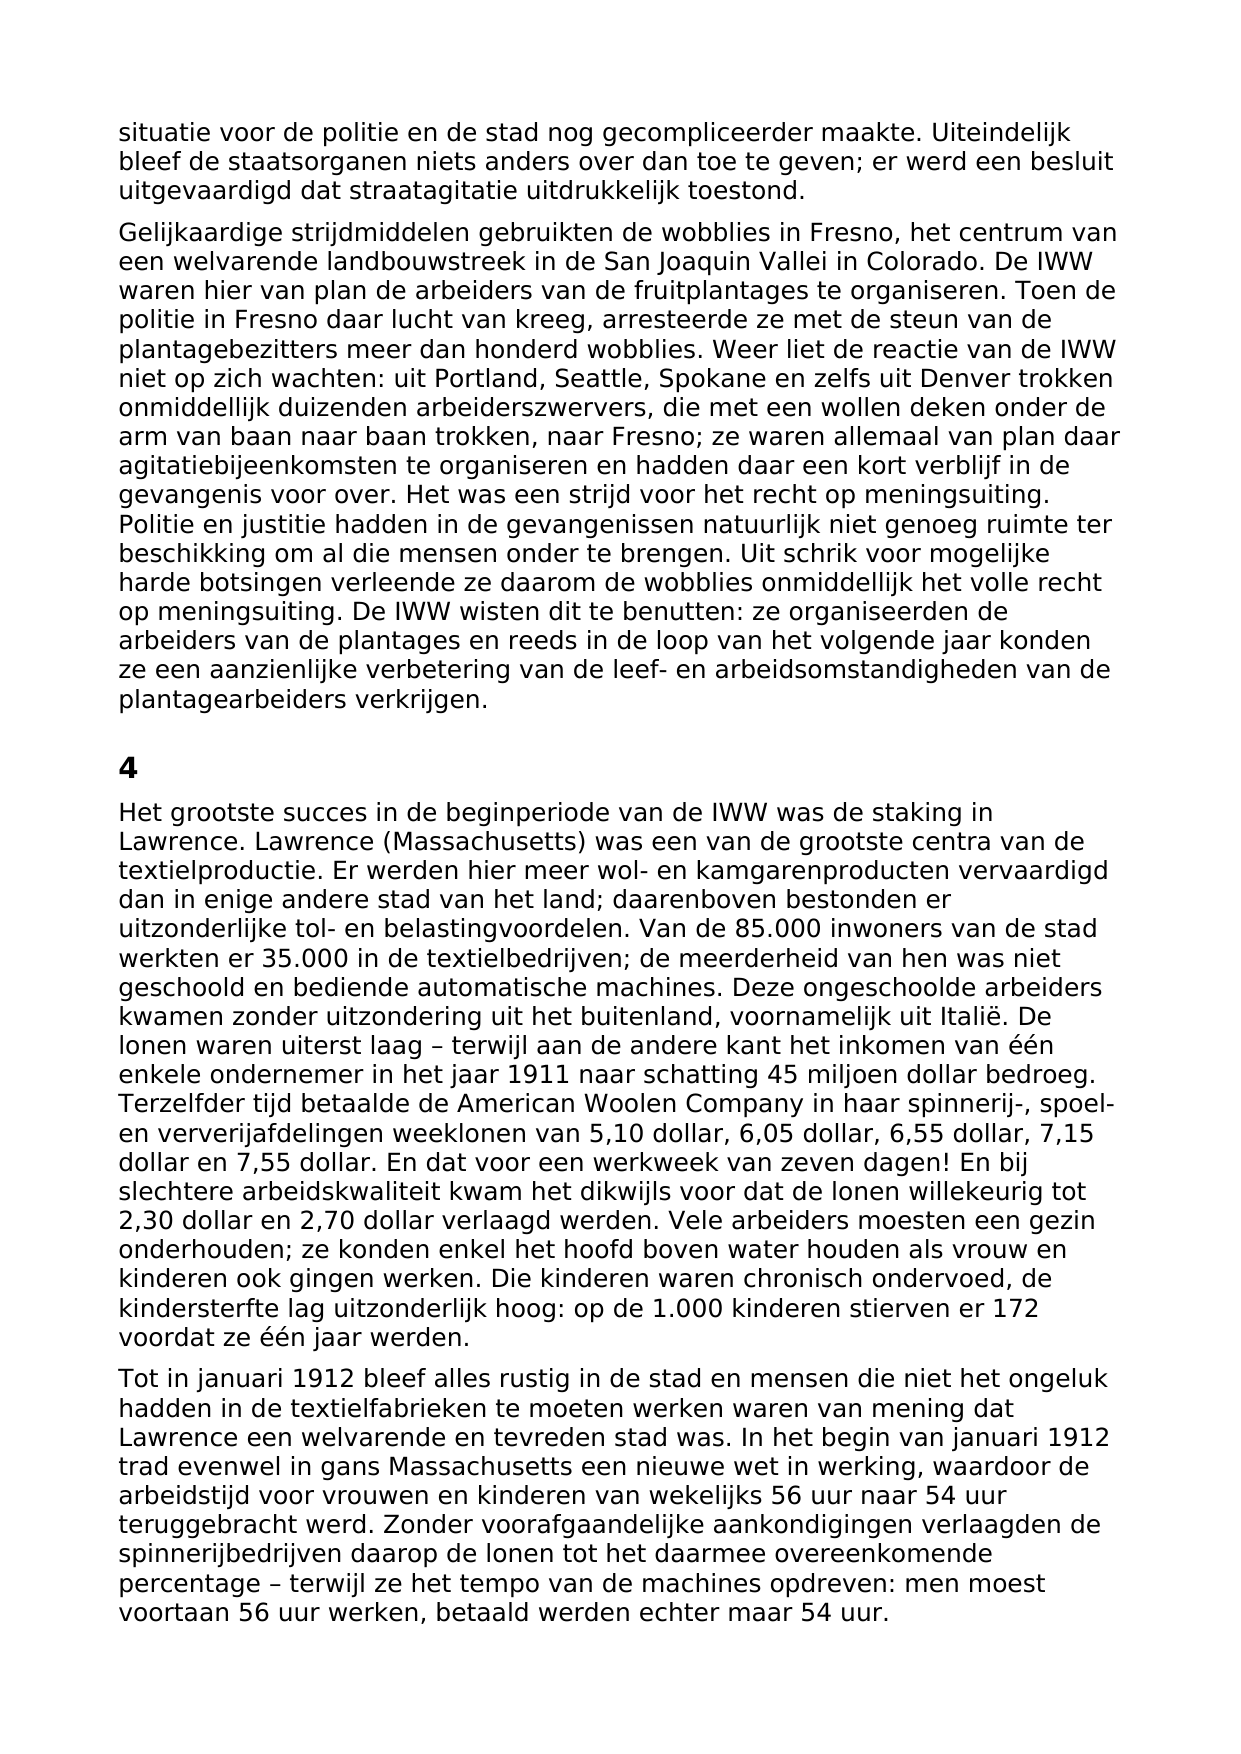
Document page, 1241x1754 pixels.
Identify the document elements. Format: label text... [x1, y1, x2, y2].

text situatie voor de politie en de stad nog gecompliceerder maakte. Uiteindelijk bleef de staatsorganen niets anders over dan toe te geven; er werd een besluit uitgevaardigd dat straatagitatie uitdrukkelijk toestond. [118, 118, 1122, 206]
text Het grootste succes in de beginperiode van de IWW was de staking in Lawrence. Lawrence (Massachusetts) was een van de grootste centra van de textielproductie. Er werden hier meer wol- en kamgarenproducten vervaardigd dan in enige andere stad van het land; daarenboven bestonden er uitzonderlijke tol- en belastingvoordelen. Van de 85.000 inwoners van de stad werkten er 35.000 in de textielbedrijven; de meerderheid van hen was niet geschoold en bediende automatische machines. Deze ongeschoolde arbeiders kwamen zonder uitzondering uit het buitenland, voornamelijk uit Italië. De lonen waren uiterst laag – terwijl aan de andere kant het inkomen van één enkele ondernemer in het jaar 1911 naar schatting 45 miljoen dollar bedroeg. Terzelfder tijd betaalde de American Woolen Company in haar spinnerij-, spoel- en ververijafdelingen weeklonen van 5,10 dollar, 6,05 dollar, 6,55 dollar, 7,15 dollar en 7,55 dollar. En dat voor een werkweek van zeven dagen! En bij slechtere arbeidskwaliteit kwam het dikwijls voor dat de lonen willekeurig tot 2,30 dollar en 2,70 dollar verlaagd werden. Vele arbeiders moesten een gezin onderhouden; ze konden enkel het hoofd boven water houden als vrouw en kinderen ook gingen werken. Die kinderen waren chronisch ondervoed, de kindersterfte lag uitzonderlijk hoog: op de 1.000 kinderen stierven er 172 voordat ze één jaar werden. [118, 798, 1122, 1352]
text Tot in januari 1912 bleef alles rustig in de stad en mensen die niet het ongeluk hadden in de textielfabrieken te moeten werken waren van mening dat Lawrence een welvarende en tevreden stad was. In het begin van januari 1912 trad evenwel in gans Massachusetts een nieuwe wet in werking, waardoor de arbeidstijd voor vrouwen en kinderen van wekelijks 56 uur naar 54 uur teruggebracht werd. Zonder voorafgaandelijke aankondigingen verlaagden de spinnerijbedrijven daarop de lonen tot het daarmee overeenkomende percentage – terwijl ze het tempo van de machines opdreven: men moest voortaan 56 uur werken, betaald werden echter maar 54 uur. [118, 1364, 1122, 1627]
subtitle 4 [118, 751, 1122, 785]
text Gelijkaardige strijdmiddelen gebruikten de wobblies in Fresno, het centrum van een welvarende landbouwstreek in de San Joaquin Vallei in Colorado. De IWW waren hier van plan de arbeiders van de fruitplantages te organiseren. Toen de politie in Fresno daar lucht van kreeg, arresteerde ze met de steun van de plantagebezitters meer dan honderd wobblies. Weer liet de reactie van de IWW niet op zich wachten: uit Portland, Seattle, Spokane en zelfs uit Denver trokken onmiddellijk duizenden arbeiderszwervers, die met een wollen deken onder de arm van baan naar baan trokken, naar Fresno; ze waren allemaal van plan daar agitatiebijeenkomsten te organiseren en hadden daar een kort verblijf in de gevangenis voor over. Het was een strijd voor het recht op meningsuiting. Politie en justitie hadden in de gevangenissen natuurlijk niet genoeg ruimte ter beschikking om al die mensen onder te brengen. Uit schrik voor mogelijke harde botsingen verleende ze daarom de wobblies onmiddellijk het volle recht op meningsuiting. De IWW wisten dit te benutten: ze organiseerden de arbeiders van de plantages en reeds in de loop van het volgende jaar konden ze een aanzienlijke verbetering van de leef- en arbeidsomstandigheden van de plantagearbeiders verkrijgen. [118, 218, 1122, 714]
